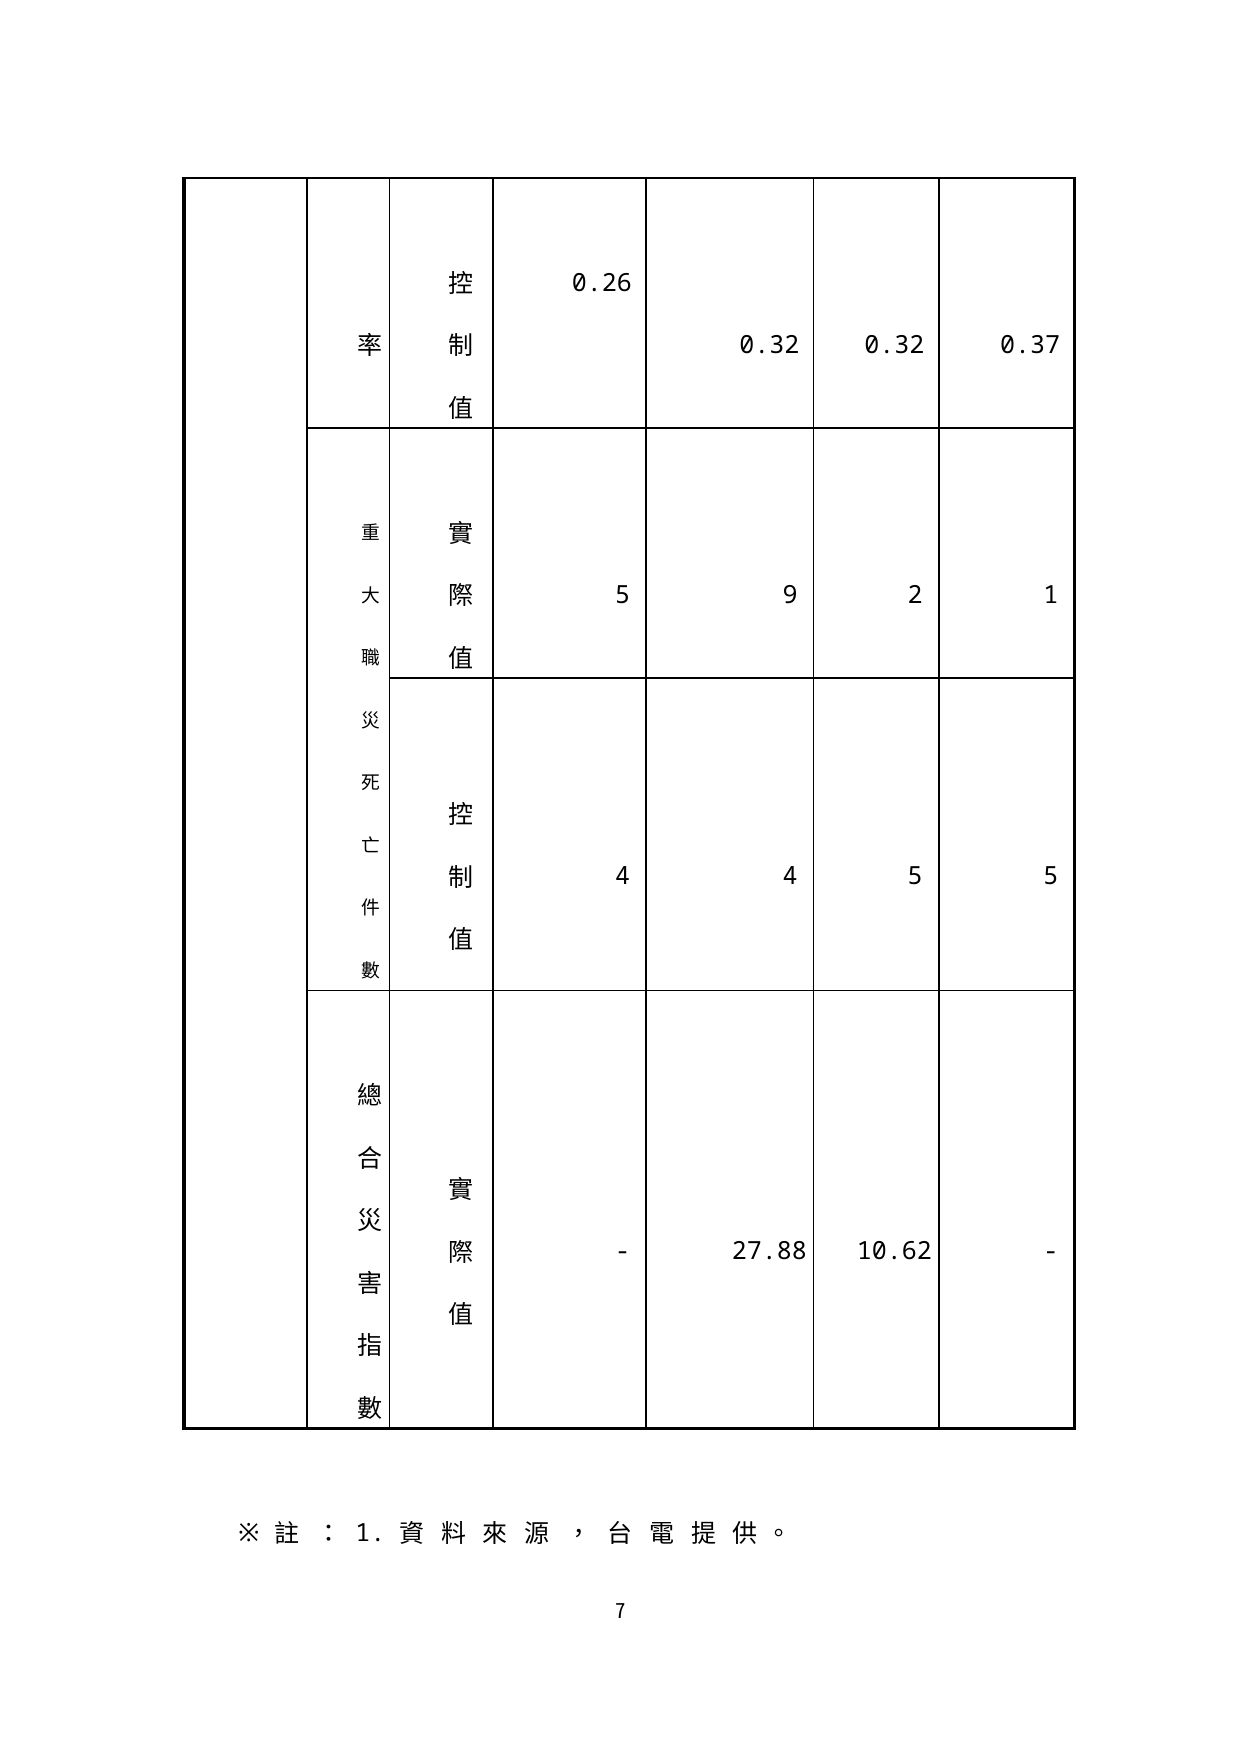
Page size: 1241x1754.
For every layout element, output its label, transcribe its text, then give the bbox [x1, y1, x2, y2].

table_cell 0.32 [814, 179, 938, 427]
table_cell 10.62 [814, 991, 938, 1427]
table_cell 5 [814, 679, 938, 990]
table_cell 0.26 [494, 179, 645, 427]
table_cell 4 [494, 679, 645, 990]
table_cell 控制值 [390, 679, 492, 990]
table_cell 5 [940, 679, 1073, 990]
table_cell 0.32 [647, 179, 813, 427]
table_cell 實際值 [390, 429, 492, 677]
table_cell 率 [308, 179, 389, 427]
table_cell 9 [647, 429, 813, 677]
table_cell 總合災害指數 [308, 991, 389, 1427]
table_cell 4 [647, 679, 813, 990]
table_cell [186, 179, 306, 1427]
table_cell 控制值 [390, 179, 492, 427]
table_cell 實際值 [390, 991, 492, 1427]
table_cell 5 [494, 429, 645, 677]
table_cell - [494, 991, 645, 1427]
table_cell 27.88 [647, 991, 813, 1427]
table_cell - [940, 991, 1073, 1427]
text ※註：1.資料來源，台電提供。 [181, 1490, 1058, 1552]
table_cell 0.37 [940, 179, 1073, 427]
table_cell 重大職災死亡件數 [308, 429, 389, 990]
table_cell 2 [814, 429, 938, 677]
table_cell 1 [940, 429, 1073, 677]
